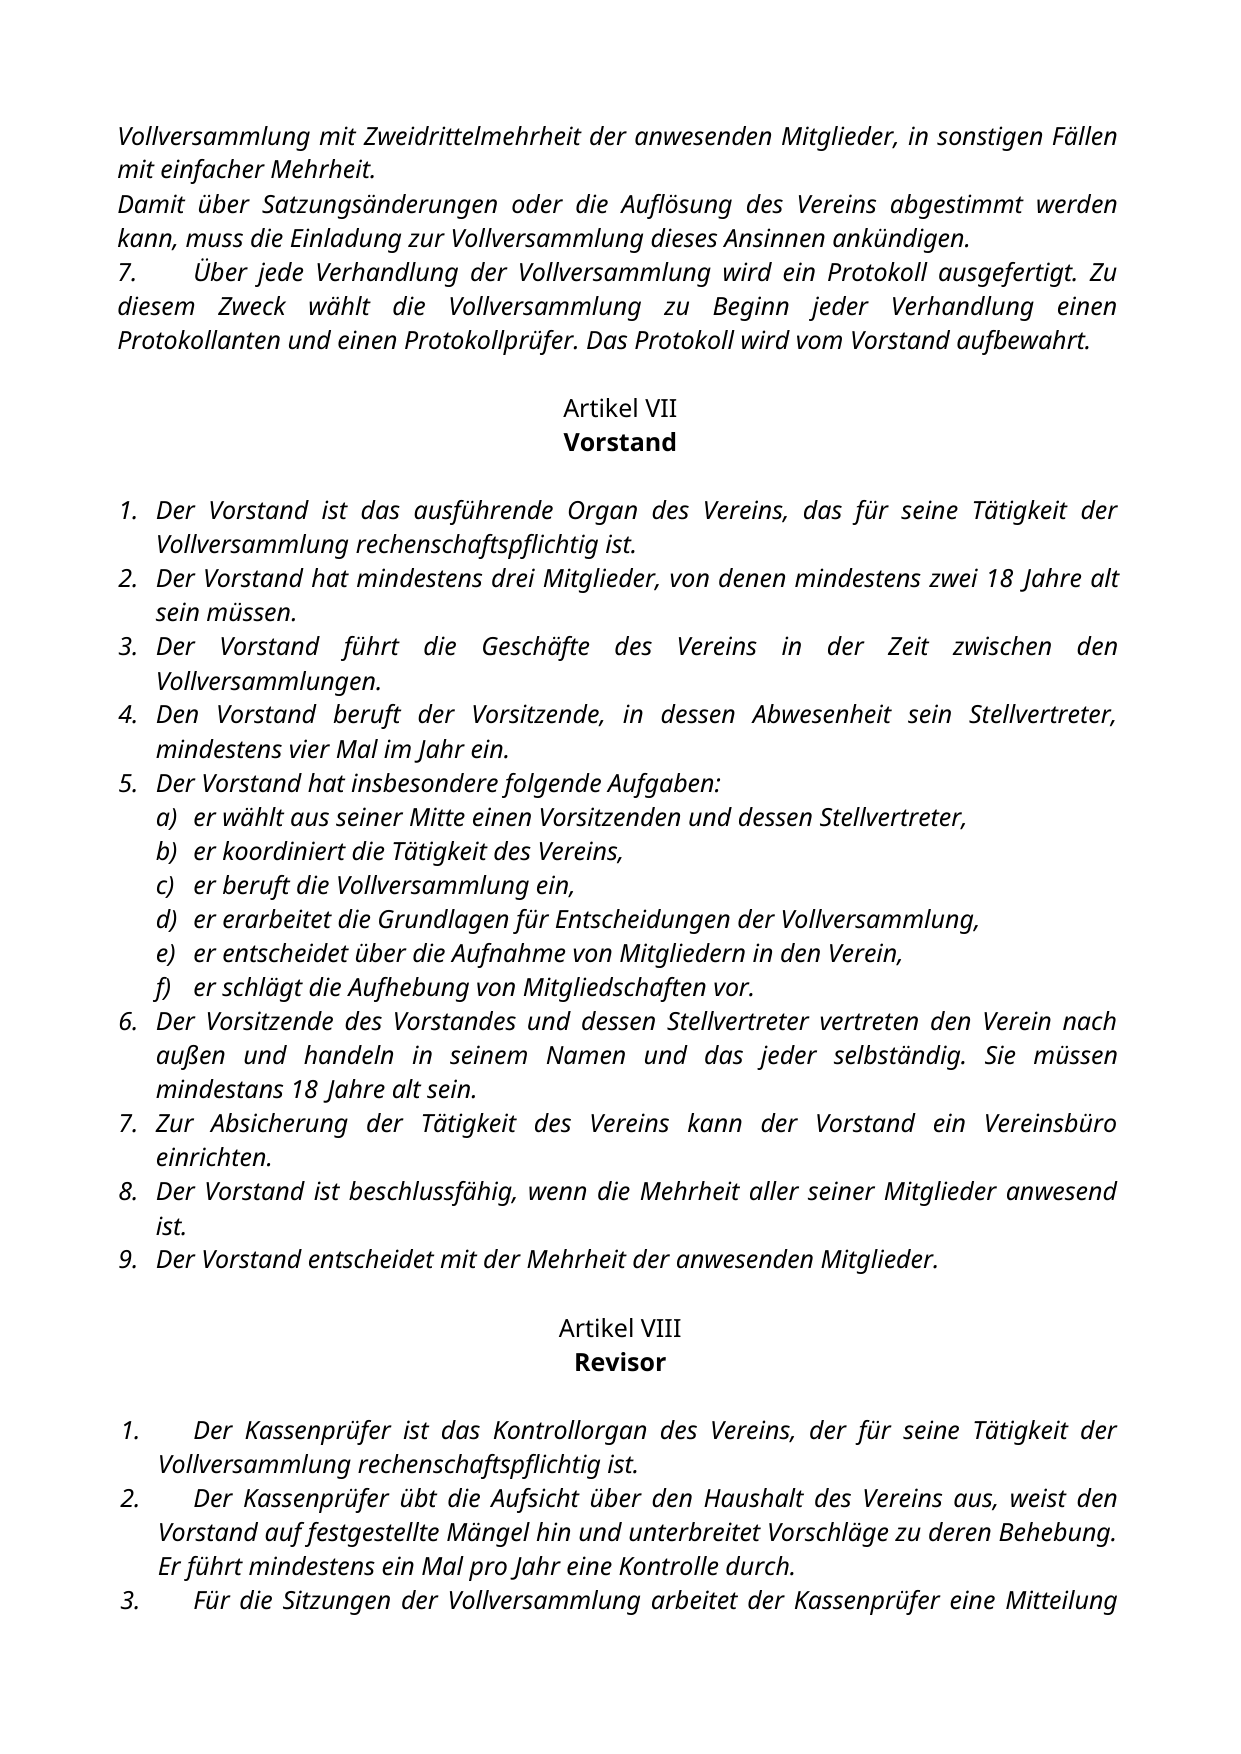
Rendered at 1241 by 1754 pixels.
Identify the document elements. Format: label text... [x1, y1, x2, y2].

list Der Kassenprüfer übt die Aufsicht über den Haushalt des Vereins aus, weist den Vorstand auf festgestellte Mängel hin und unterbreitet Vorschläge zu deren Behebung. Er führt mindestens ein Mal pro Jahr eine Kontrolle durch. [120, 1481, 1122, 1583]
list Der Vorstand ist beschlussfähig, wenn die Mehrheit aller seiner Mitglieder anwesend ist. [118, 1174, 1122, 1242]
list Für die Sitzungen der Vollversammlung arbeitet der Kassenprüfer eine Mitteilung [120, 1583, 1122, 1617]
list Der Vorstand hat mindestens drei Mitglieder, von denen mindestens zwei 18 Jahre alt sein müssen. [118, 561, 1122, 629]
list Zur Absicherung der Tätigkeit des Vereins kann der Vorstand ein Vereinsbüro einrichten. [118, 1106, 1122, 1174]
list Der Vorstand führt die Geschäfte des Vereins in der Zeit zwischen den Vollversammlungen. [118, 629, 1122, 697]
list Der Kassenprüfer ist das Kontrollorgan des Vereins, der für seine Tätigkeit der Vollversammlung rechenschaftspflichtig ist. [120, 1412, 1122, 1481]
list er schlägt die Aufhebung von Mitgliedschaften vor. [156, 970, 1122, 1004]
text Artikel VIII [118, 1310, 1122, 1344]
list er wählt aus seiner Mitte einen Vorsitzenden und dessen Stellvertreter, [156, 799, 1122, 833]
list Der Vorstand entscheidet mit der Mehrheit der anwesenden Mitglieder. [118, 1242, 1122, 1276]
text Artikel VII [118, 391, 1122, 425]
list er beruft die Vollversammlung ein, [156, 867, 1122, 902]
list er koordiniert die Tätigkeit des Vereins, [156, 833, 1122, 867]
list Der Vorstand hat insbesondere folgende Aufgaben: [118, 765, 1122, 799]
list er erarbeitet die Grundlagen für Entscheidungen der Vollversammlung, [156, 902, 1122, 936]
list Den Vorstand beruft der Vorsitzende, in dessen Abwesenheit sein Stellvertreter, mindestens vier Mal im Jahr ein. [118, 697, 1122, 765]
list Über jede Verhandlung der Vollversammlung wird ein Protokoll ausgefertigt. Zu diesem Zweck wählt die Vollversammlung zu Beginn jeder Verhandlung einen Protokollanten und einen Protokollprüfer. Das Protokoll wird vom Vorstand aufbewahrt. [117, 254, 1122, 357]
list Vollversammlung mit Zweidrittelmehrheit der anwesenden Mitglieder, in sonstigen Fällen mit einfacher Mehrheit. Damit über Satzungsänderungen oder die Auflösung des Vereins abgestimmt werden kann, muss die Einladung zur Vollversammlung dieses Ansinnen ankündigen. [117, 118, 1122, 254]
list Der Vorstand ist das ausführende Organ des Vereins, das für seine Tätigkeit der Vollversammlung rechenschaftspflichtig ist. [118, 493, 1122, 561]
list Der Vorsitzende des Vorstandes und dessen Stellvertreter vertreten den Verein nach außen und handeln in seinem Namen und das jeder selbständig. Sie müssen mindestans 18 Jahre alt sein. [118, 1004, 1122, 1106]
subtitle Vorstand [118, 425, 1122, 459]
subtitle Revisor [118, 1344, 1122, 1378]
list er entscheidet über die Aufnahme von Mitgliedern in den Verein, [156, 936, 1122, 970]
